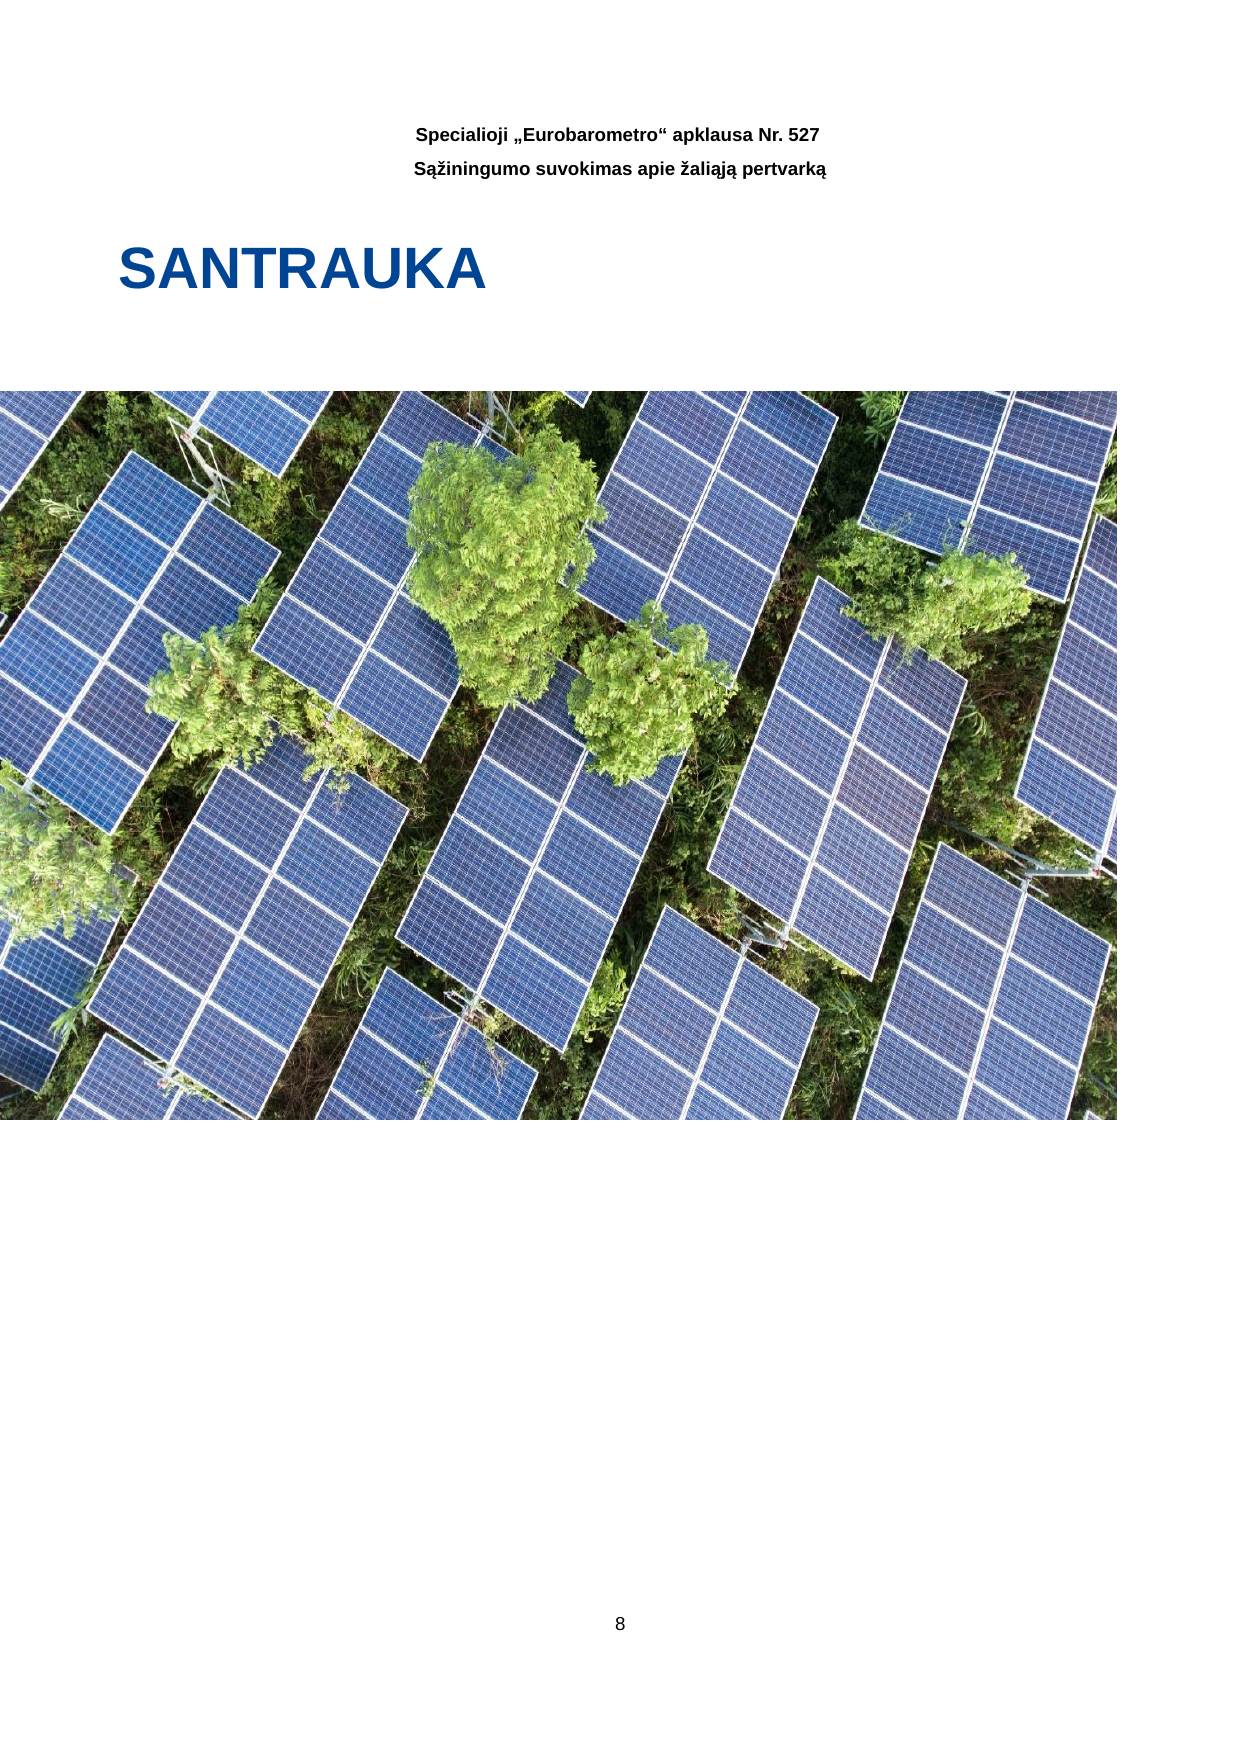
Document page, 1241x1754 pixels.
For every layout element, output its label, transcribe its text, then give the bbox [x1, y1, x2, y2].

picture [0, 391, 1117, 1120]
subtitle SANTRAUKA [118, 233, 605, 301]
